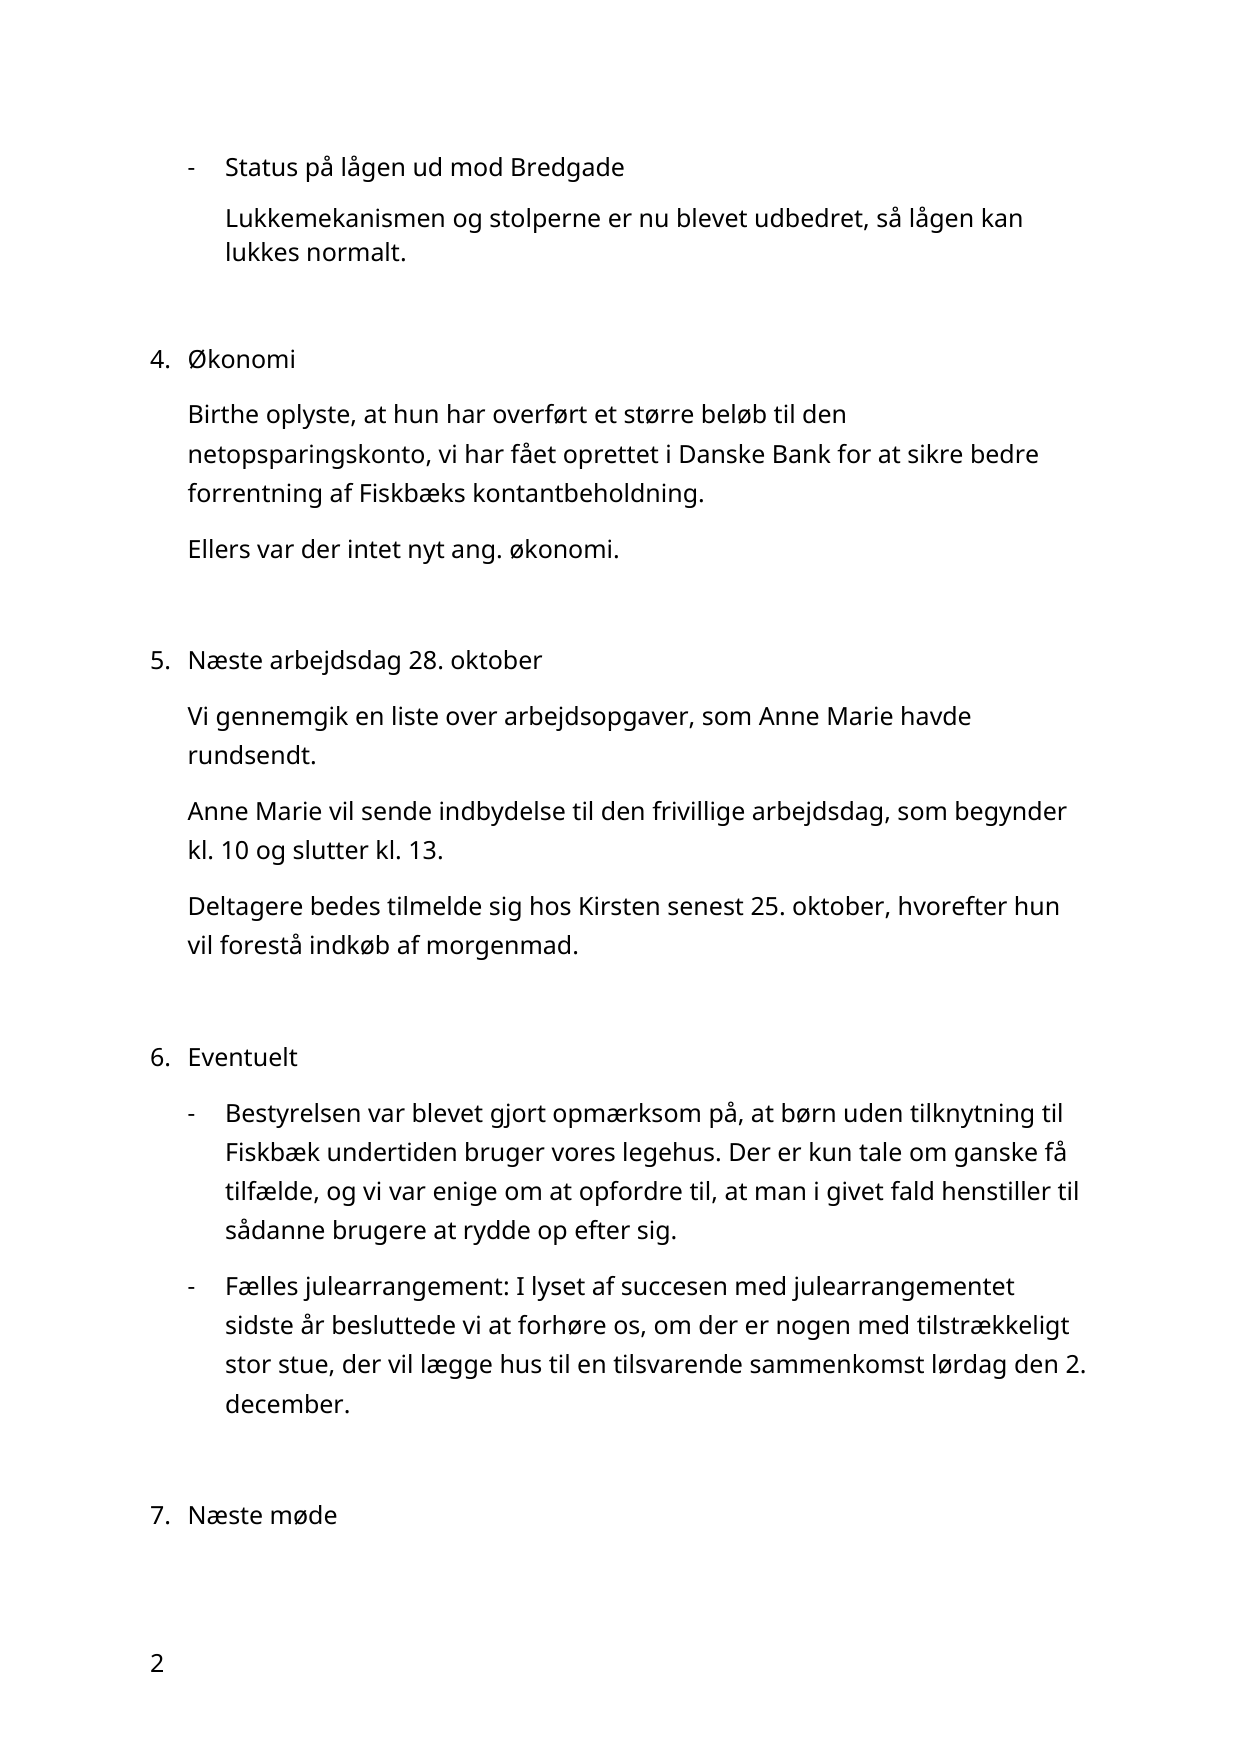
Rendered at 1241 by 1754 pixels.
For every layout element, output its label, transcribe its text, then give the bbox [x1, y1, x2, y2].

list Deltagere bedes tilmelde sig hos Kirsten senest 25. oktober, hvorefter hun vil forestå indkøb af morgenmad. [187, 889, 1090, 962]
list Vi gennemgik en liste over arbejdsopgaver, som Anne Marie havde rundsendt. [187, 699, 1090, 772]
list Økonomi [150, 341, 1090, 375]
list Status på lågen ud mod Bredgade [187, 150, 1090, 184]
list Fælles julearrangement: I lyset af succesen med julearrangementet sidste år besluttede vi at forhøre os, om der er nogen med tilstrækkeligt stor stue, der vil lægge hus til en tilsvarende sammenkomst lørdag den 2. december. [187, 1269, 1090, 1420]
list Eventuelt [150, 1040, 1090, 1074]
list Bestyrelsen var blevet gjort opmærksom på, at børn uden tilknytning til Fiskbæk undertiden bruger vores legehus. Der er kun tale om ganske få tilfælde, og vi var enige om at opfordre til, at man i givet fald henstiller til sådanne brugere at rydde op efter sig. [187, 1096, 1090, 1247]
list Næste arbejdsdag 28. oktober [150, 643, 1090, 677]
list Næste møde [150, 1498, 1090, 1532]
list Anne Marie vil sende indbydelse til den frivillige arbejdsdag, som begynder kl. 10 og slutter kl. 13. [187, 794, 1090, 867]
list Lukkemekanismen og stolperne er nu blevet udbedret, så lågen kan lukkes normalt. [225, 201, 1090, 269]
list Birthe oplyste, at hun har overført et større beløb til den netopsparingskonto, vi har fået oprettet i Danske Bank for at sikre bedre forrentning af Fiskbæks kontantbeholdning. [187, 397, 1090, 509]
list Ellers var der intet nyt ang. økonomi. [187, 531, 1090, 565]
